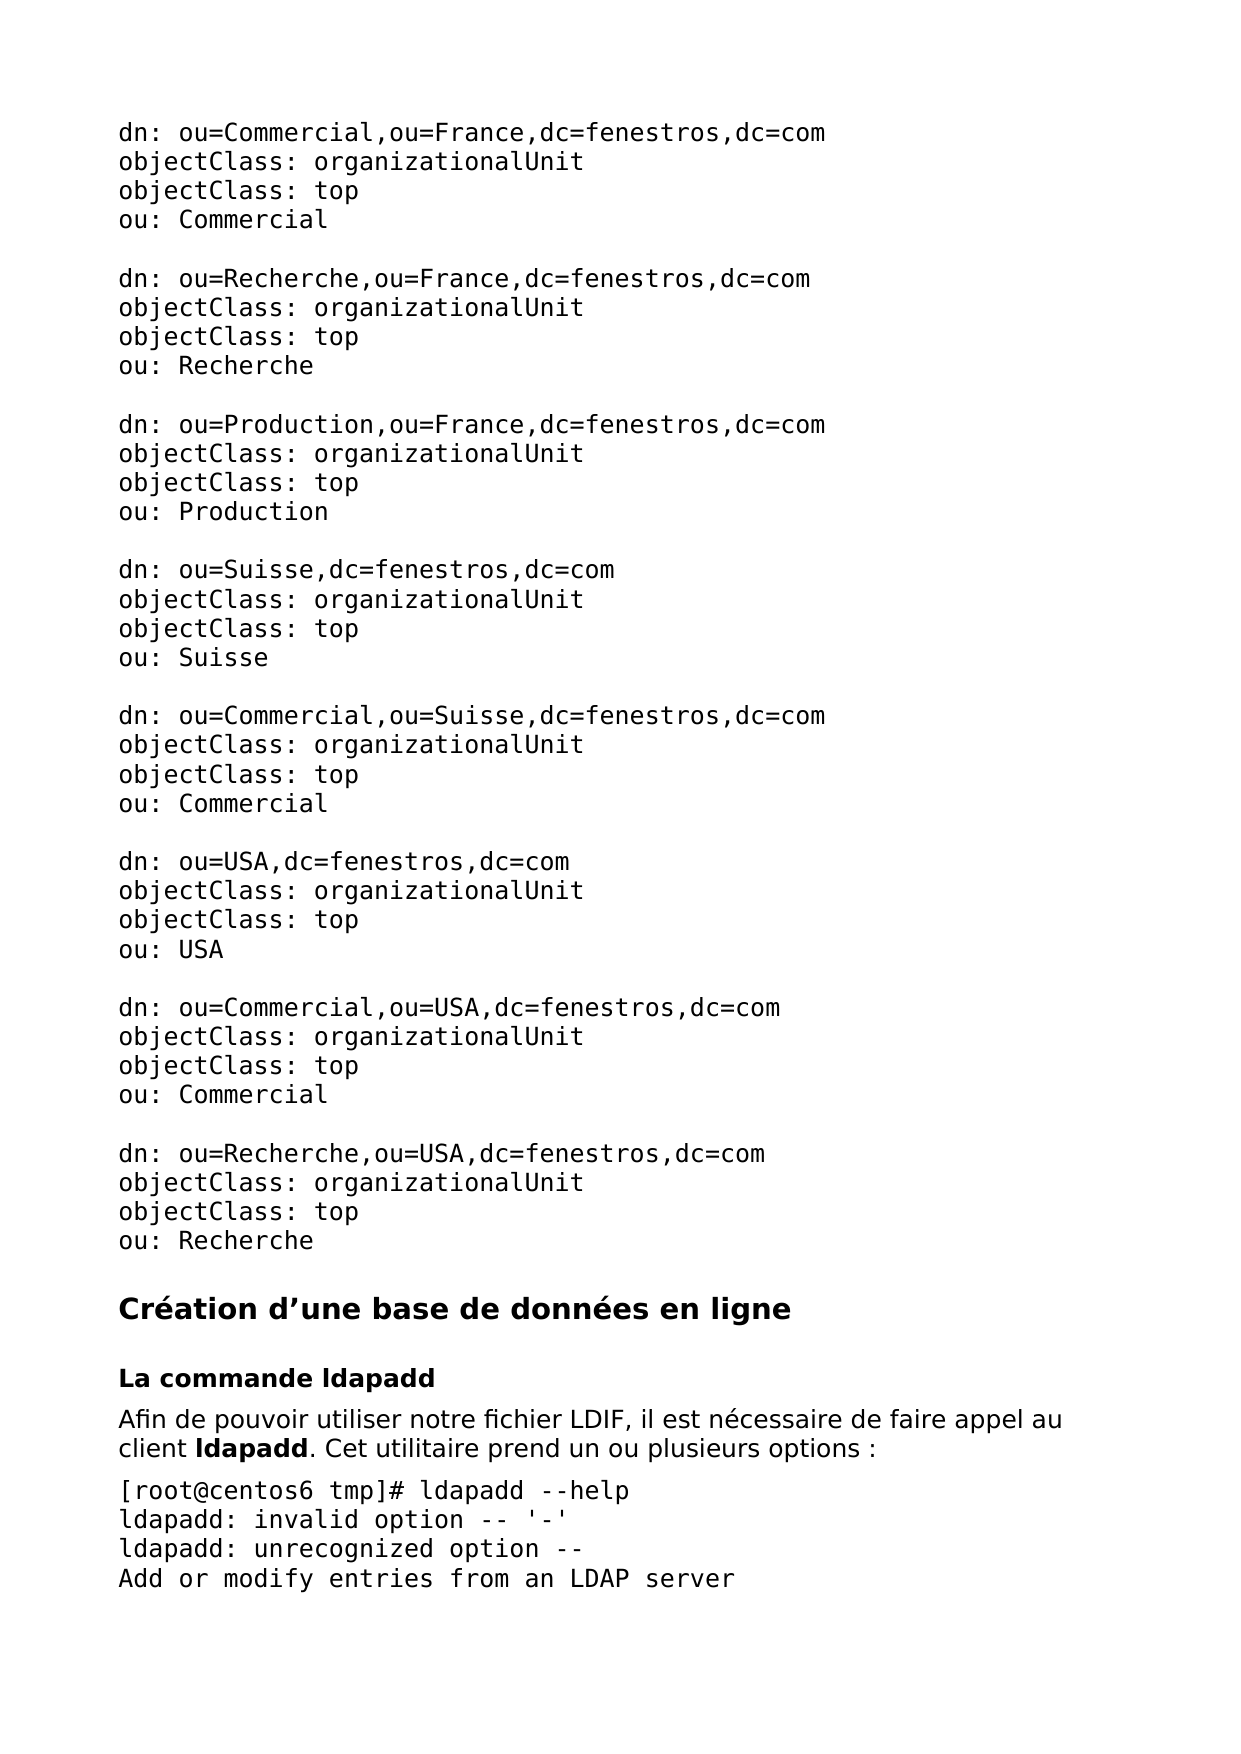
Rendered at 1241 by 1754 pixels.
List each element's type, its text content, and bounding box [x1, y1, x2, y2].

text [root@centos6 tmp]# ldapadd --help ldapadd: invalid option -- '-' ldapadd: unrecognized option -- Add or modify entries from an LDAP server [118, 1476, 1122, 1622]
subtitle La commande ldapadd [118, 1364, 1122, 1393]
subtitle Création d’une base de données en ligne [118, 1292, 1122, 1326]
text dn: ou=Commercial,ou=France,dc=fenestros,dc=com objectClass: organizationalUnit objectClass: top ou: Commercial dn: ou=Recherche,ou=France,dc=fenestros,dc=com objectClass: organizationalUnit objectClass: top ou: Recherche dn: ou=Production,ou=France,dc=fenestros,dc=com objectClass: organizationalUnit objectClass: top ou: Production dn: ou=Suisse,dc=fenestros,dc=com objectClass: organizationalUnit objectClass: top ou: Suisse dn: ou=Commercial,ou=Suisse,dc=fenestros,dc=com objectClass: organizationalUnit objectClass: top ou: Commercial dn: ou=USA,dc=fenestros,dc=com objectClass: organizationalUnit objectClass: top ou: USA dn: ou=Commercial,ou=USA,dc=fenestros,dc=com objectClass: organizationalUnit objectClass: top ou: Commercial dn: ou=Recherche,ou=USA,dc=fenestros,dc=com objectClass: organizationalUnit objectClass: top ou: Recherche [118, 118, 1122, 1256]
text Afin de pouvoir utiliser notre fichier LDIF, il est nécessaire de faire appel au client ldapadd. Cet utilitaire prend un ou plusieurs options : [118, 1406, 1122, 1464]
